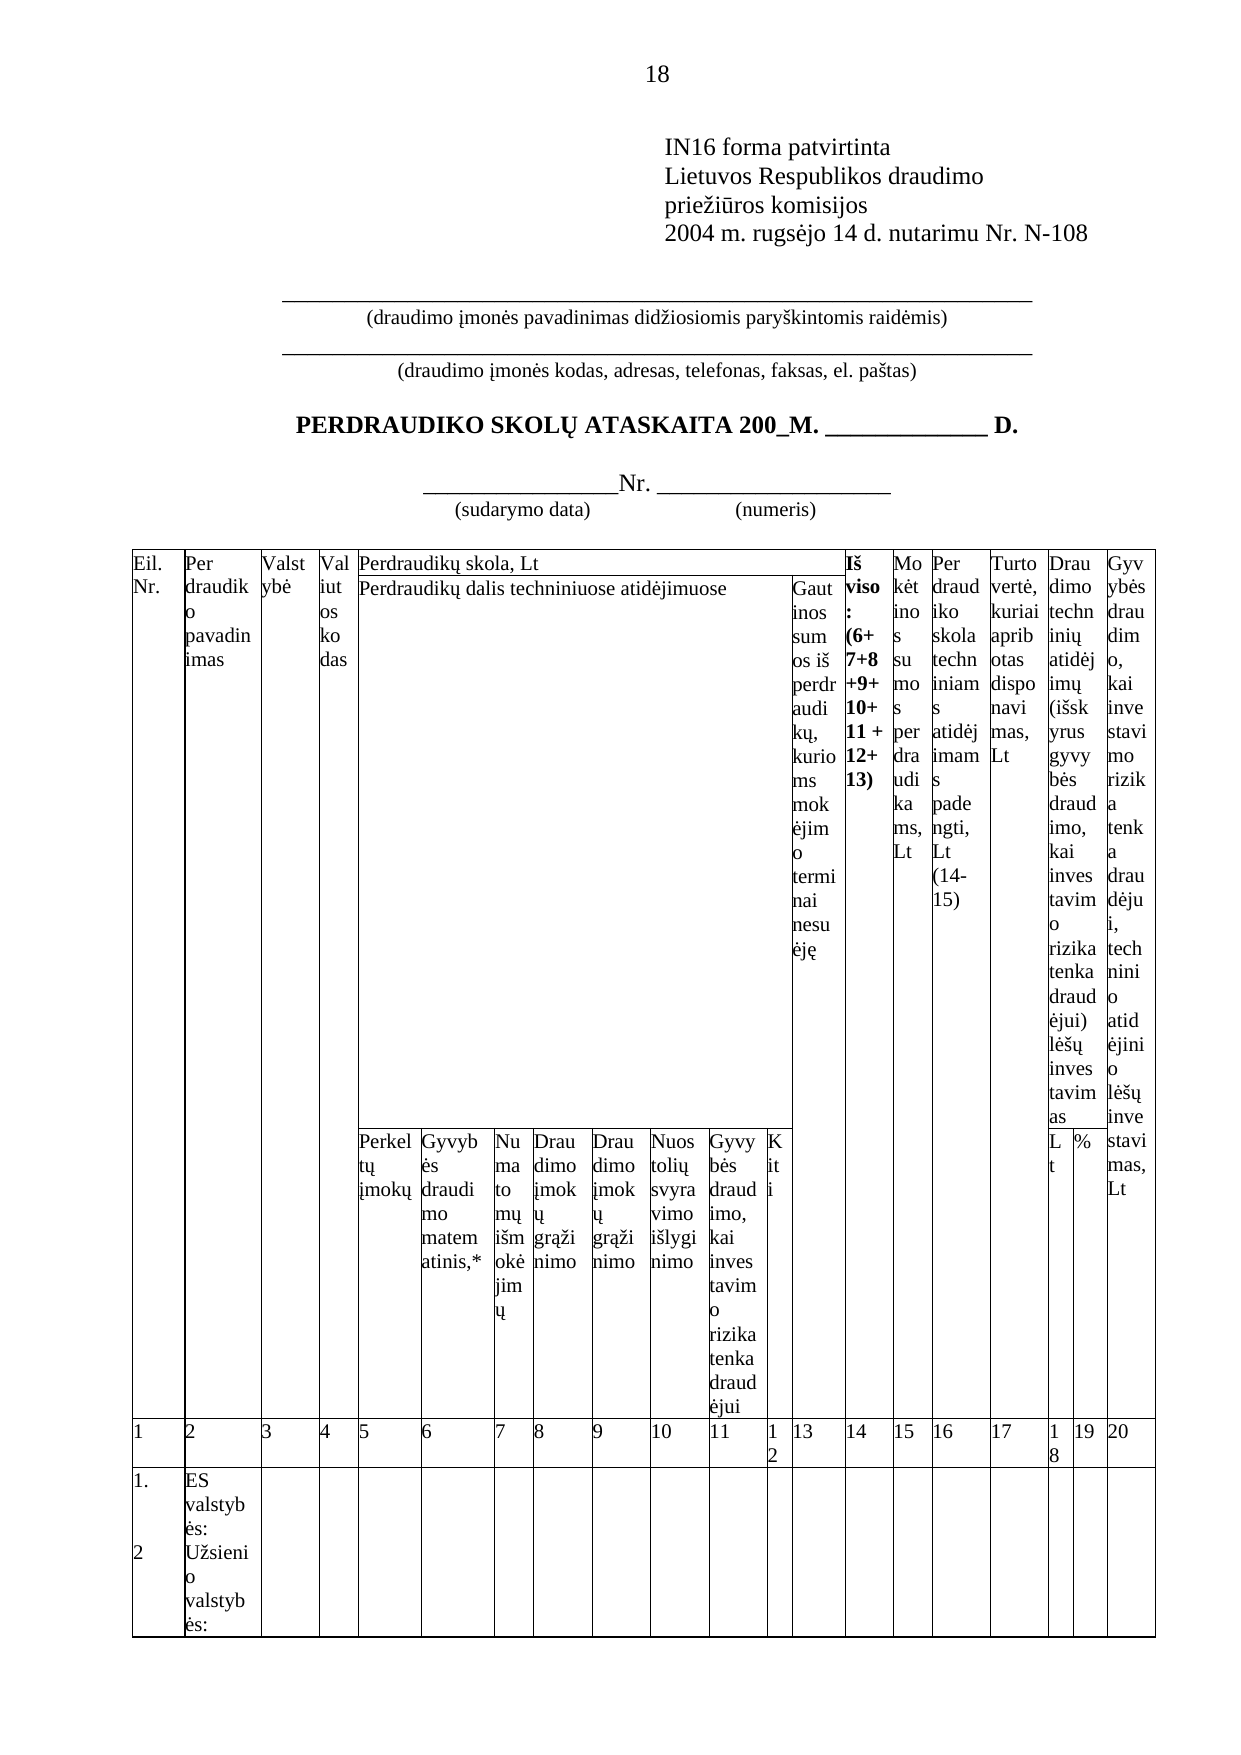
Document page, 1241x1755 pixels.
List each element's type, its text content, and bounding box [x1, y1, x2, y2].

table_cell [1108, 1540, 1155, 1636]
table_cell 9 [593, 1419, 650, 1467]
table_cell 4 [320, 1419, 358, 1467]
table_cell 6 [422, 1419, 494, 1467]
table_cell Numatomų išmokėjimų [495, 1129, 533, 1418]
table_cell 20 [1108, 1419, 1155, 1467]
table_cell [422, 1540, 494, 1636]
table_cell Nuostolių svyravimo išlyginimo [651, 1129, 709, 1418]
table_cell [651, 1468, 709, 1540]
table_cell [846, 1468, 893, 1540]
table_cell 8 [534, 1419, 592, 1467]
table_cell % [1074, 1129, 1107, 1418]
table_header Mokėtinos sumos per draudikams, Lt [894, 550, 932, 1418]
table_cell [933, 1540, 990, 1636]
table_cell [710, 1540, 767, 1636]
table_cell 7 [495, 1419, 533, 1467]
table_cell [593, 1540, 650, 1636]
table_header Valiutos kodas [320, 550, 358, 1418]
table_cell Kiti [768, 1129, 792, 1418]
text ____________________________________________________________ [133, 276, 1181, 305]
table_cell Draudimo įmokų grąžinimo [593, 1129, 650, 1418]
table_cell [359, 1540, 421, 1636]
table_cell [991, 1540, 1048, 1636]
table_cell [359, 1468, 421, 1540]
table_cell 16 [933, 1419, 990, 1467]
text 2004 m. rugsėjo 14 d. nutarimu Nr. N-108 [133, 218, 1181, 247]
table_cell Perdraudikų dalis techniniuose atidėjimuose [359, 576, 792, 1128]
table_cell [793, 1540, 845, 1636]
table_cell [933, 1468, 990, 1540]
table_cell [768, 1468, 792, 1540]
table_cell [534, 1540, 592, 1636]
table_cell [710, 1468, 767, 1540]
table_cell 3 [262, 1419, 319, 1467]
table_cell Gyvybės draudimo, kai investavimo rizika tenka draudėjui [710, 1129, 767, 1418]
table_cell 18 [1049, 1419, 1073, 1467]
table_cell 2 [133, 1540, 184, 1636]
table_cell Gyvybės draudimo matematinis,* [422, 1129, 494, 1418]
table_cell [894, 1468, 932, 1540]
text (draudimo įmonės pavadinimas didžiosiomis paryškintomis raidėmis) [133, 305, 1181, 329]
table_header Eil. Nr. [133, 550, 184, 1418]
text Lietuvos Respublikos draudimo [133, 161, 1181, 190]
table_cell [1108, 1468, 1155, 1540]
table_cell 10 [651, 1419, 709, 1467]
table_header Per draudiko skola techniniams atidėjimams padengti, Lt (14-15) [933, 550, 990, 1418]
text (draudimo įmonės kodas, adresas, telefonas, faksas, el. paštas) [133, 357, 1181, 382]
table_cell [894, 1540, 932, 1636]
table_cell [422, 1468, 494, 1540]
table_cell 11 [710, 1419, 767, 1467]
table_cell Gautinos sumos iš perdraudikų, kurioms mokėjimo terminai nesuėję [793, 576, 845, 1418]
table_cell [534, 1468, 592, 1540]
table_cell 1. [133, 1468, 184, 1540]
table_cell [793, 1468, 845, 1540]
table_cell [1049, 1540, 1073, 1636]
table_cell [1074, 1540, 1107, 1636]
text (sudarymo data) (numeris) [133, 497, 1181, 521]
table_cell [593, 1468, 650, 1540]
table_cell [768, 1540, 792, 1636]
table_cell [262, 1540, 319, 1636]
table_cell ES valstybės: [186, 1468, 261, 1540]
table_header Per draudiko pavadinimas [186, 550, 261, 1418]
table_cell Perkeltų įmokų [359, 1129, 421, 1418]
table_cell 12 [768, 1419, 792, 1467]
table_cell 14 [846, 1419, 893, 1467]
table_cell [320, 1540, 358, 1636]
table_cell 2 [186, 1419, 261, 1467]
table_header Gyvybės draudimo, kai investavimo rizika tenka draudėjui, techninio atidėjinio lėšų investavimas, Lt [1108, 550, 1155, 1418]
table_header Perdraudikų skola, Lt [359, 550, 845, 574]
text Nr. [133, 468, 1181, 497]
table_cell 15 [894, 1419, 932, 1467]
table_cell [495, 1468, 533, 1540]
table_cell 17 [991, 1419, 1048, 1467]
table_cell 13 [793, 1419, 845, 1467]
table_cell 19 [1074, 1419, 1107, 1467]
table_cell [495, 1540, 533, 1636]
table_cell [262, 1468, 319, 1540]
table_cell Lt [1049, 1129, 1073, 1418]
table_header Draudimo techninių atidėjimų (išskyrus gyvybės draudimo, kai investavimo rizika tenka draudėjui) lėšų investavimas [1049, 550, 1107, 1128]
table_cell [320, 1468, 358, 1540]
table_header Valstybė [262, 550, 319, 1418]
table_cell 1 [133, 1419, 184, 1467]
table_cell Draudimo įmokų grąžinimo [534, 1129, 592, 1418]
table_cell [1074, 1468, 1107, 1540]
table_cell [846, 1540, 893, 1636]
table_header Iš viso: (6+7+8+9+ 10+11 + 12+13) [846, 550, 893, 1418]
table_cell [1049, 1468, 1073, 1540]
table_cell [991, 1468, 1048, 1540]
text priežiūros komisijos [133, 190, 1181, 218]
table_cell [651, 1540, 709, 1636]
table_cell 5 [359, 1419, 421, 1467]
table_header Turto vertė, kuriai apribotas disponavimas, Lt [991, 550, 1048, 1418]
text ____________________________________________________________ [133, 329, 1181, 357]
text IN16 forma patvirtinta [133, 132, 1181, 161]
table_cell Užsienio valstybės: [186, 1540, 261, 1636]
text PERDRAUDIKO SKOLŲ ATASKAITA 200_M. _____________ D. [133, 410, 1181, 439]
